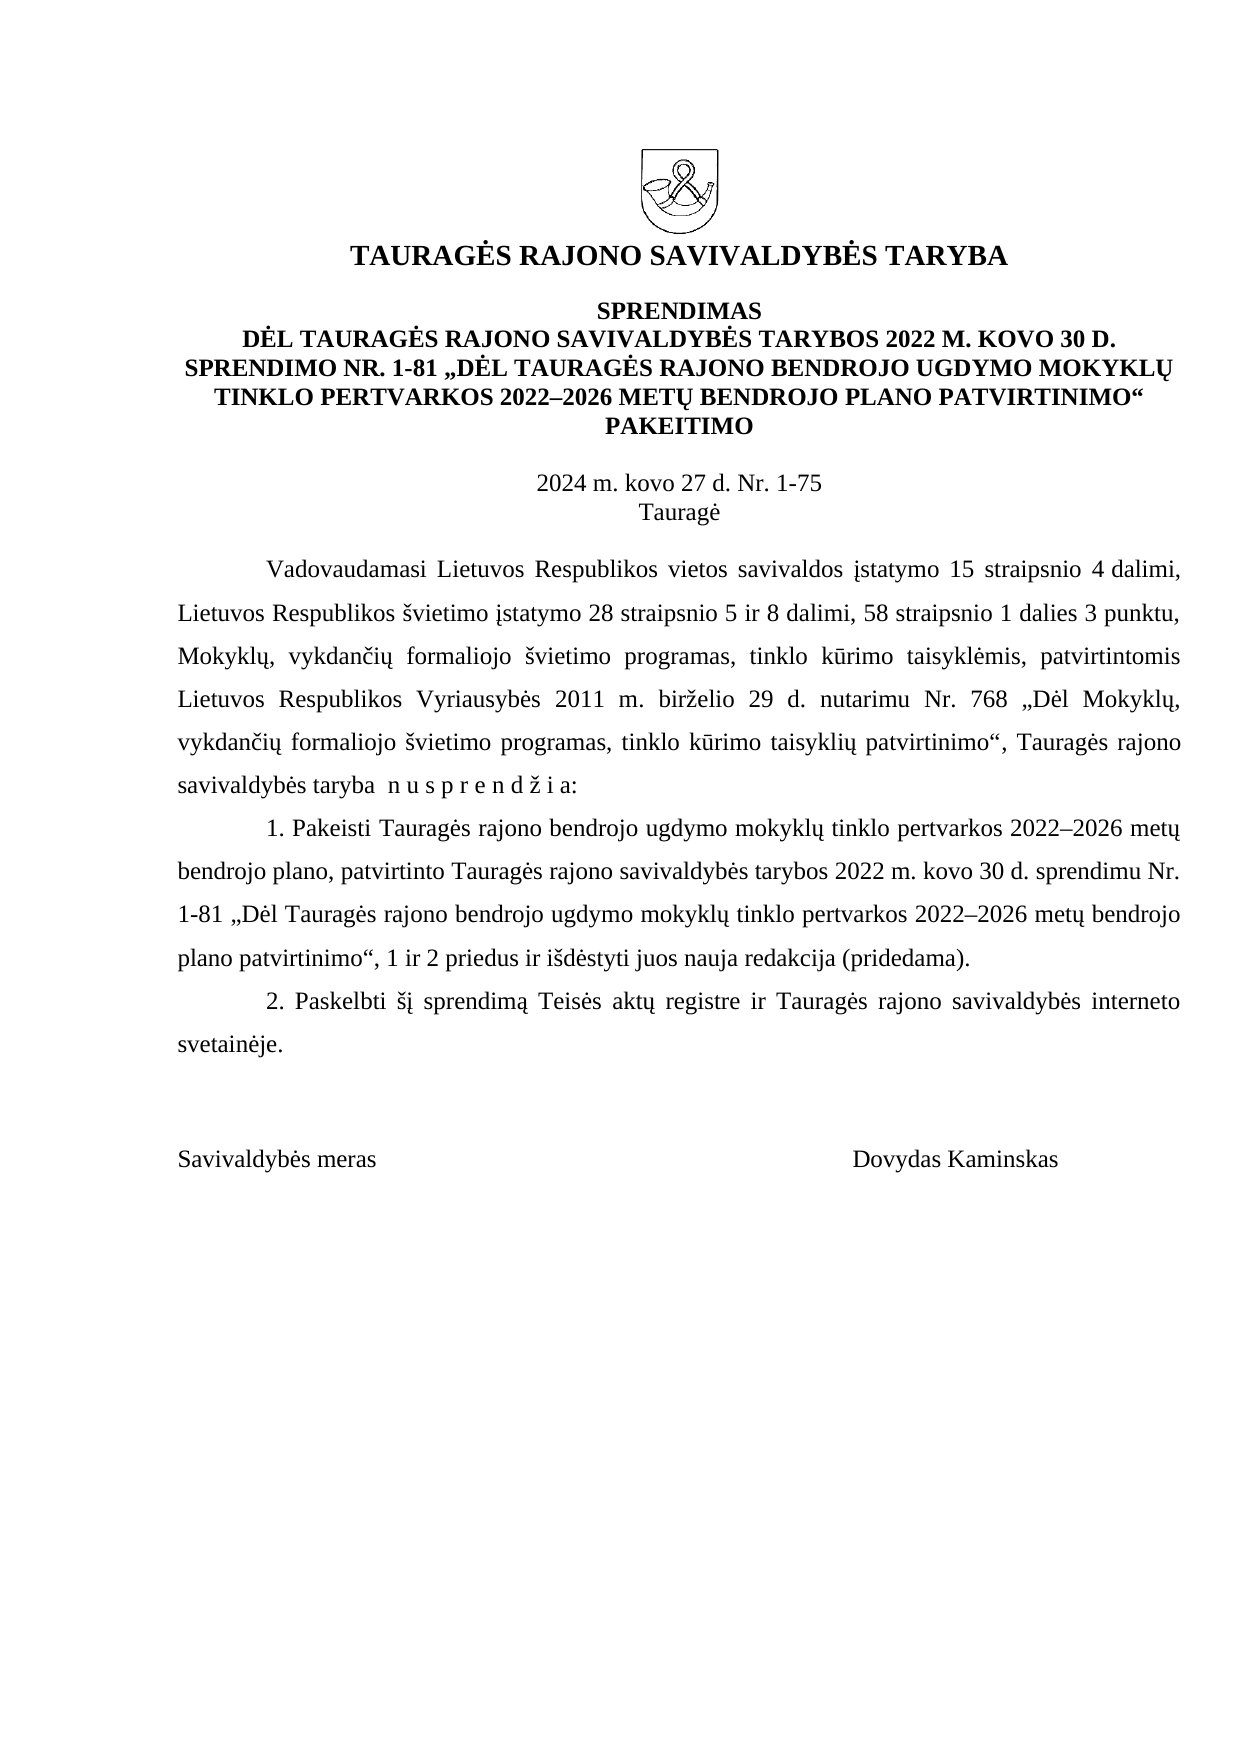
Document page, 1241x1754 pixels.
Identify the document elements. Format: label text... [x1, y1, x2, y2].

text SPRENDIMAS [177, 296, 1181, 324]
text 2. Paskelbti šį sprendimą Teisės aktų registre ir Tauragės rajono savivaldybės interneto svetainėje. [177, 986, 1181, 1058]
text DĖL TAURAGĖS RAJONO SAVIVALDYBĖS TARYBOS 2022 M. KOVO 30 D. SPRENDIMO NR. 1-81 „DĖL TAURAGĖS RAJONO BENDROJO UGDYMO MOKYKLŲ TINKLO PERTVARKOS 2022–2026 METŲ BENDROJO PLANO PATVIRTINIMO“ PAKEITIMO [177, 324, 1181, 439]
text 1. Pakeisti Tauragės rajono bendrojo ugdymo mokyklų tinklo pertvarkos 2022–2026 metų bendrojo plano, patvirtinto Tauragės rajono savivaldybės tarybos 2022 m. kovo 30 d. sprendimu Nr. 1-81 „Dėl Tauragės rajono bendrojo ugdymo mokyklų tinklo pertvarkos 2022–2026 metų bendrojo plano patvirtinimo“, 1 ir 2 priedus ir išdėstyti juos nauja redakcija (pridedama). [177, 813, 1181, 971]
text Tauragė [177, 497, 1181, 526]
text Vadovaudamasi Lietuvos Respublikos vietos savivaldos įstatymo 15 straipsnio 4 dalimi, Lietuvos Respublikos švietimo įstatymo 28 straipsnio 5 ir 8 dalimi, 58 straipsnio 1 dalies 3 punktu, Mokyklų, vykdančių formaliojo švietimo programas, tinklo kūrimo taisyklėmis, patvirtintomis Lietuvos Respublikos Vyriausybės 2011 m. birželio 29 d. nutarimu Nr. 768 „Dėl Mokyklų, vykdančių formaliojo švietimo programas, tinklo kūrimo taisyklių patvirtinimo“, Tauragės rajono savivaldybės taryba n u s p r e n d ž i a: [177, 554, 1181, 799]
text 2024 m. kovo 27 d. Nr. 1-75 [177, 468, 1181, 497]
text TAURAGĖS RAJONO SAVIVALDYBĖS TARYBA [177, 238, 1181, 272]
text Savivaldybės meras Dovydas Kaminskas [177, 1144, 1181, 1173]
